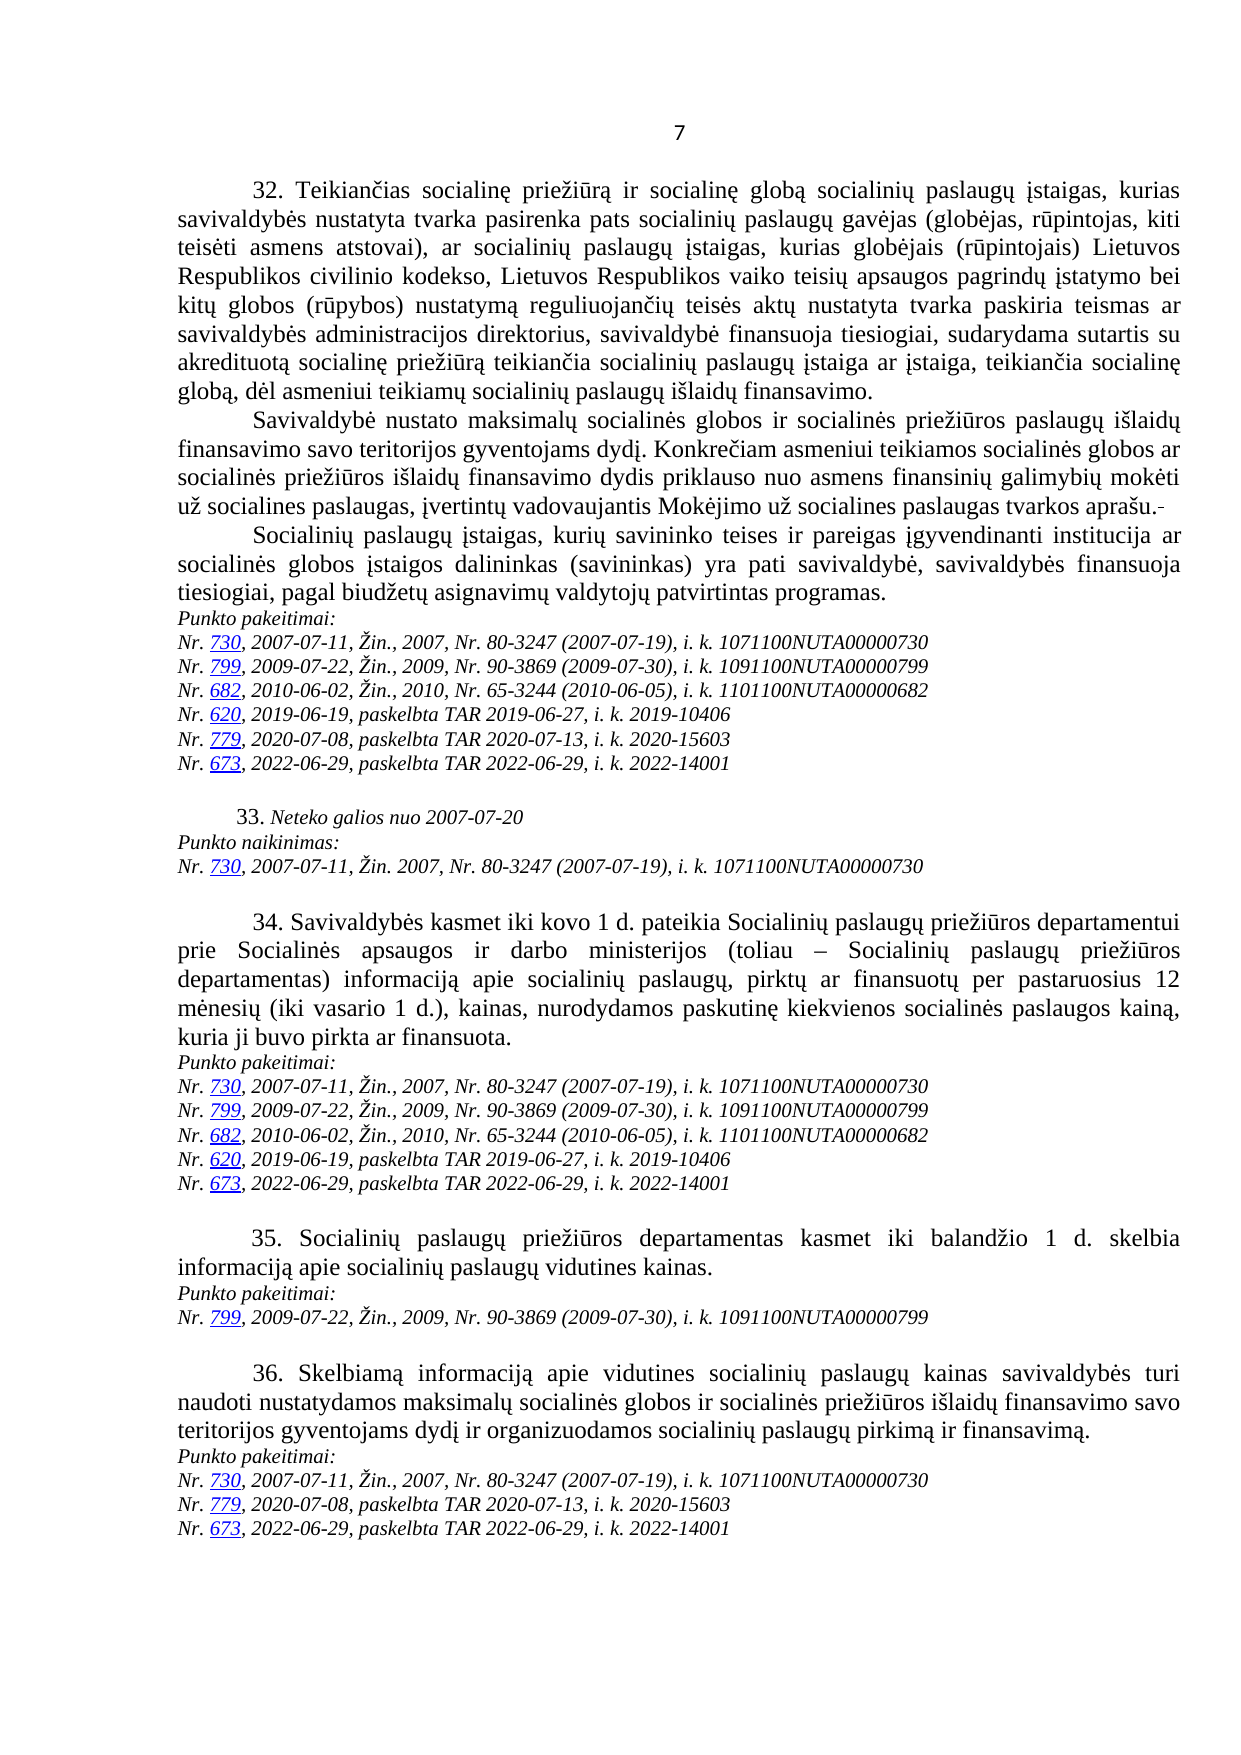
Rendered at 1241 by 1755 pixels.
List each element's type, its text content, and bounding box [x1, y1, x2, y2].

text Punkto pakeitimai: [177, 1281, 1181, 1305]
text Punkto naikinimas: [177, 830, 1181, 854]
text Nr. 682, 2010-06-02, Žin., 2010, Nr. 65-3244 (2010-06-05), i. k. 1101100NUTA00000682 [177, 1122, 1181, 1147]
text Socialinių paslaugų įstaigas, kurių savininko teises ir pareigas įgyvendinanti institucija ar socialinės globos įstaigos dalininkas (savininkas) yra pati savivaldybė, savivaldybės finansuoja tiesiogiai, pagal biudžetų asignavimų valdytojų patvirtintas programas. [177, 520, 1181, 606]
text 36. Skelbiamą informaciją apie vidutines socialinių paslaugų kainas savivaldybės turi naudoti nustatydamos maksimalų socialinės globos ir socialinės priežiūros išlaidų finansavimo savo teritorijos gyventojams dydį ir organizuodamos socialinių paslaugų pirkimą ir finansavimą. [177, 1358, 1181, 1444]
text Nr. 673, 2022-06-29, paskelbta TAR 2022-06-29, i. k. 2022-14001 [177, 1171, 1181, 1195]
text Nr. 779, 2020-07-08, paskelbta TAR 2020-07-13, i. k. 2020-15603 [177, 726, 1181, 751]
text Nr. 799, 2009-07-22, Žin., 2009, Nr. 90-3869 (2009-07-30), i. k. 1091100NUTA00000799 [177, 1305, 1181, 1329]
text Punkto pakeitimai: [177, 606, 1181, 630]
text 32. Teikiančias socialinę priežiūrą ir socialinę globą socialinių paslaugų įstaigas, kurias savivaldybės nustatyta tvarka pasirenka pats socialinių paslaugų gavėjas (globėjas, rūpintojas, kiti teisėti asmens atstovai), ar socialinių paslaugų įstaigas, kurias globėjais (rūpintojais) Lietuvos Respublikos civilinio kodekso, Lietuvos Respublikos vaiko teisių apsaugos pagrindų įstatymo bei kitų globos (rūpybos) nustatymą reguliuojančių teisės aktų nustatyta tvarka paskiria teismas ar savivaldybės administracijos direktorius, savivaldybė finansuoja tiesiogiai, sudarydama sutartis su akredituotą socialinę priežiūrą teikiančia socialinių paslaugų įstaiga ar įstaiga, teikiančia socialinę globą, dėl asmeniui teikiamų socialinių paslaugų išlaidų finansavimo. [177, 175, 1181, 405]
text Nr. 779, 2020-07-08, paskelbta TAR 2020-07-13, i. k. 2020-15603 [177, 1492, 1181, 1516]
text Nr. 730, 2007-07-11, Žin., 2007, Nr. 80-3247 (2007-07-19), i. k. 1071100NUTA00000730 [177, 1074, 1181, 1098]
text Nr. 799, 2009-07-22, Žin., 2009, Nr. 90-3869 (2009-07-30), i. k. 1091100NUTA00000799 [177, 1098, 1181, 1122]
text Punkto pakeitimai: [177, 1050, 1181, 1074]
text Nr. 730, 2007-07-11, Žin., 2007, Nr. 80-3247 (2007-07-19), i. k. 1071100NUTA00000730 [177, 630, 1181, 654]
text Nr. 730, 2007-07-11, Žin. 2007, Nr. 80-3247 (2007-07-19), i. k. 1071100NUTA00000730 [177, 854, 1181, 878]
text 34. Savivaldybės kasmet iki kovo 1 d. pateikia Socialinių paslaugų priežiūros departamentui prie Socialinės apsaugos ir darbo ministerijos (toliau – Socialinių paslaugų priežiūros departamentas) informaciją apie socialinių paslaugų, pirktų ar finansuotų per pastaruosius 12 mėnesių (iki vasario 1 d.), kainas, nurodydamos paskutinę kiekvienos socialinės paslaugos kainą, kuria ji buvo pirkta ar finansuota. [177, 907, 1181, 1050]
text 33. Neteko galios nuo 2007-07-20 [177, 803, 1181, 830]
text Nr. 799, 2009-07-22, Žin., 2009, Nr. 90-3869 (2009-07-30), i. k. 1091100NUTA00000799 [177, 654, 1181, 678]
text Punkto pakeitimai: [177, 1444, 1181, 1468]
text Nr. 682, 2010-06-02, Žin., 2010, Nr. 65-3244 (2010-06-05), i. k. 1101100NUTA00000682 [177, 678, 1181, 702]
text Nr. 620, 2019-06-19, paskelbta TAR 2019-06-27, i. k. 2019-10406 [177, 1147, 1181, 1171]
text Savivaldybė nustato maksimalų socialinės globos ir socialinės priežiūros paslaugų išlaidų finansavimo savo teritorijos gyventojams dydį. Konkrečiam asmeniui teikiamos socialinės globos ar socialinės priežiūros išlaidų finansavimo dydis priklauso nuo asmens finansinių galimybių mokėti už socialines paslaugas, įvertintų vadovaujantis Mokėjimo už socialines paslaugas tvarkos aprašu. [177, 405, 1181, 520]
text Nr. 673, 2022-06-29, paskelbta TAR 2022-06-29, i. k. 2022-14001 [177, 751, 1181, 774]
text Nr. 620, 2019-06-19, paskelbta TAR 2019-06-27, i. k. 2019-10406 [177, 702, 1181, 726]
text Nr. 730, 2007-07-11, Žin., 2007, Nr. 80-3247 (2007-07-19), i. k. 1071100NUTA00000730 [177, 1468, 1181, 1492]
text Nr. 673, 2022-06-29, paskelbta TAR 2022-06-29, i. k. 2022-14001 [177, 1516, 1181, 1540]
text 35. Socialinių paslaugų priežiūros departamentas kasmet iki balandžio 1 d. skelbia informaciją apie socialinių paslaugų vidutines kainas. [177, 1223, 1181, 1281]
